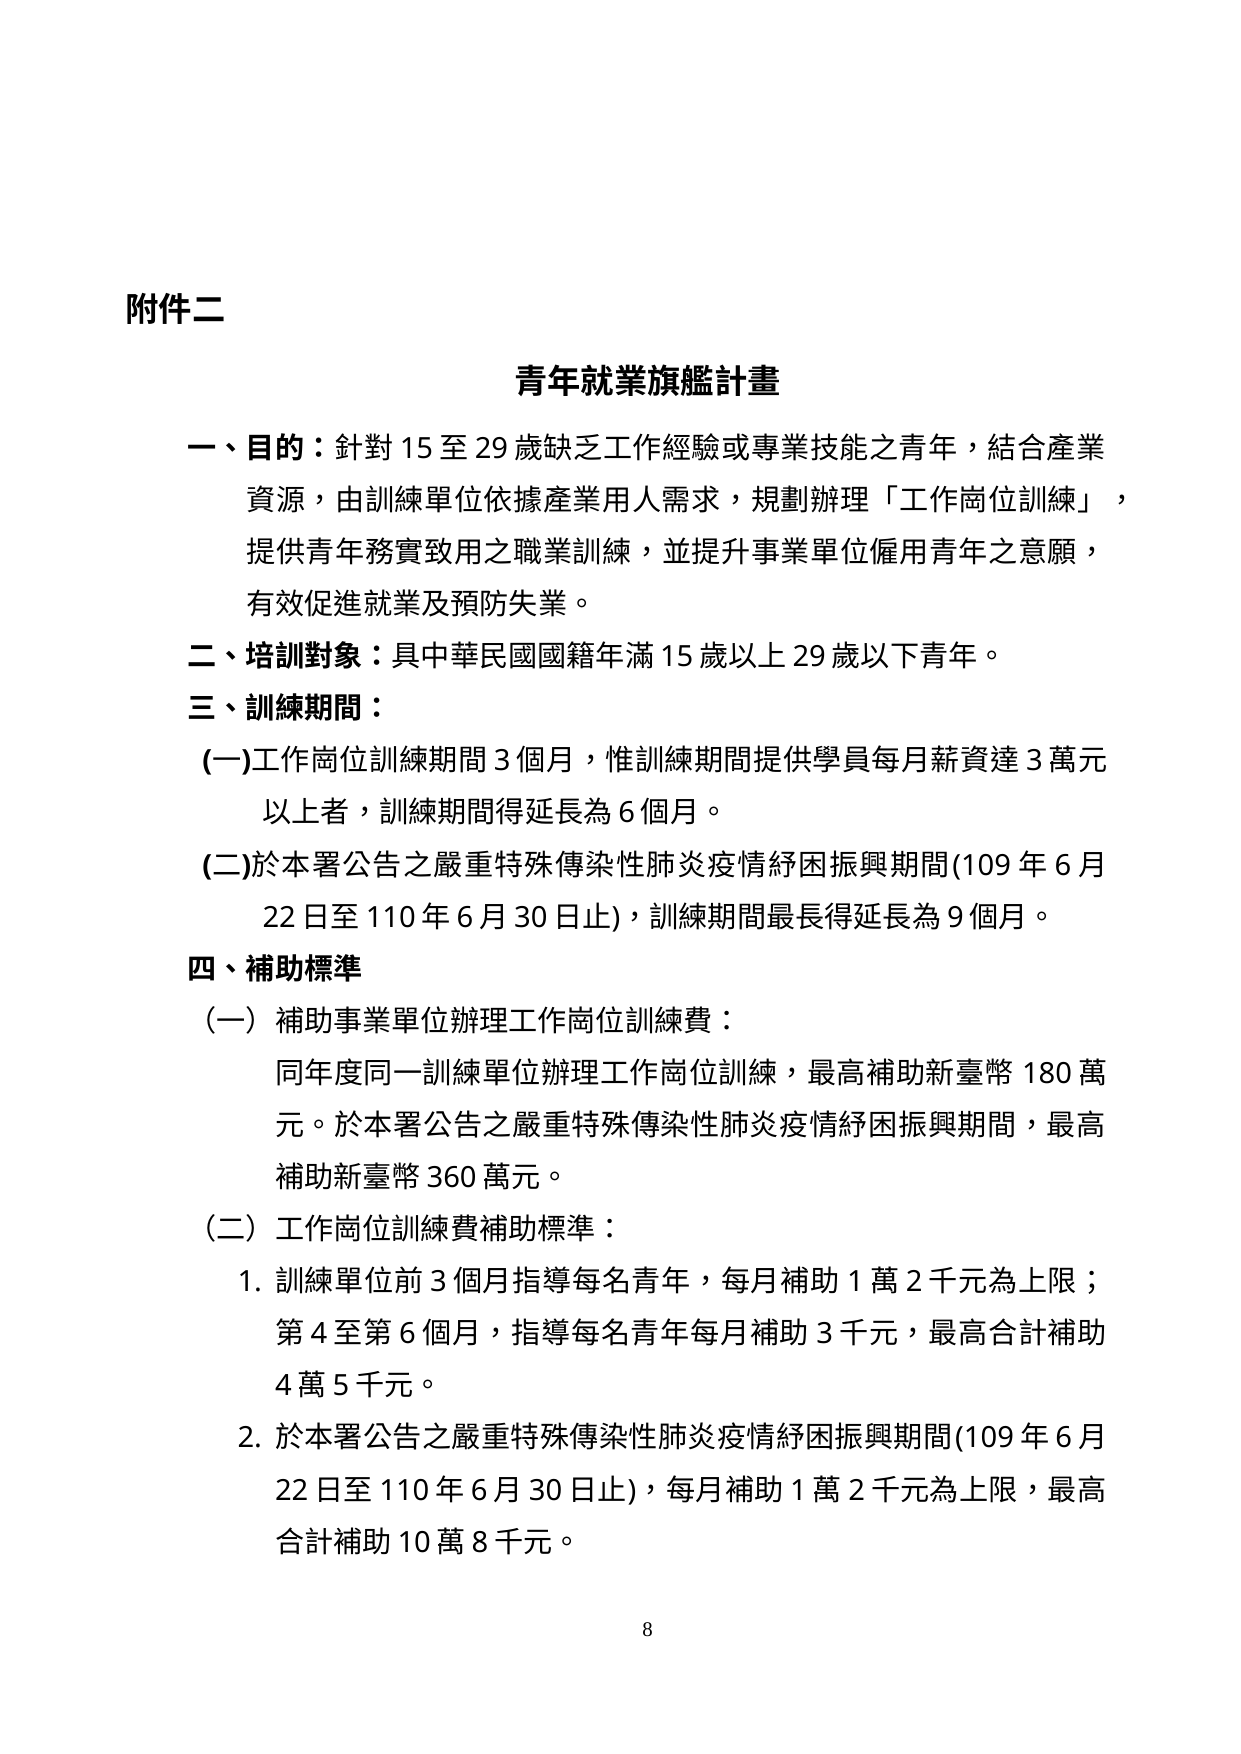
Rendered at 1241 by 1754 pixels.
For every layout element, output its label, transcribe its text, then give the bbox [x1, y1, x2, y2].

list 目的：針對15至29歲缺乏工作經驗或專業技能之青年，結合產業資源，由訓練單位依據產業用人需求，規劃辦理「工作崗位訓練」，提供青年務實致用之職業訓練，並提升事業單位僱用青年之意願，有效促進就業及預防失業。 [187, 417, 1107, 625]
text 同年度同一訓練單位辦理工作崗位訓練，最高補助新臺幣180萬元。於本署公告之嚴重特殊傳染性肺炎疫情紓困振興期間，最高補助新臺幣360萬元。 [275, 1042, 1107, 1198]
list 補助標準 [187, 937, 1107, 989]
list 於本署公告之嚴重特殊傳染性肺炎疫情紓困振興期間(109年6月22日至110年6月30日止)，每月補助1萬2千元為上限，最高合計補助10萬8千元。 [237, 1406, 1107, 1562]
list 於本署公告之嚴重特殊傳染性肺炎疫情紓困振興期間(109年6月22日至110年6月30日止)，訓練期間最長得延長為9個月。 [202, 833, 1107, 937]
list 訓練期間： [187, 677, 1107, 729]
list 培訓對象：具中華民國國籍年滿15歲以上29歲以下青年。 [187, 625, 1107, 677]
list 工作崗位訓練期間3個月，惟訓練期間提供學員每月薪資達3萬元以上者，訓練期間得延長為6個月。 [202, 729, 1107, 833]
list 訓練單位前3個月指導每名青年，每月補助1萬2千元為上限；第4至第6個月，指導每名青年每月補助3千元，最高合計補助4萬5千元。 [237, 1250, 1107, 1406]
text 附件二 [125, 283, 243, 331]
list 補助事業單位辦理工作崗位訓練費： [187, 989, 1107, 1042]
list 工作崗位訓練費補助標準： [187, 1198, 1107, 1250]
text 青年就業旗艦計畫 [187, 350, 1107, 404]
